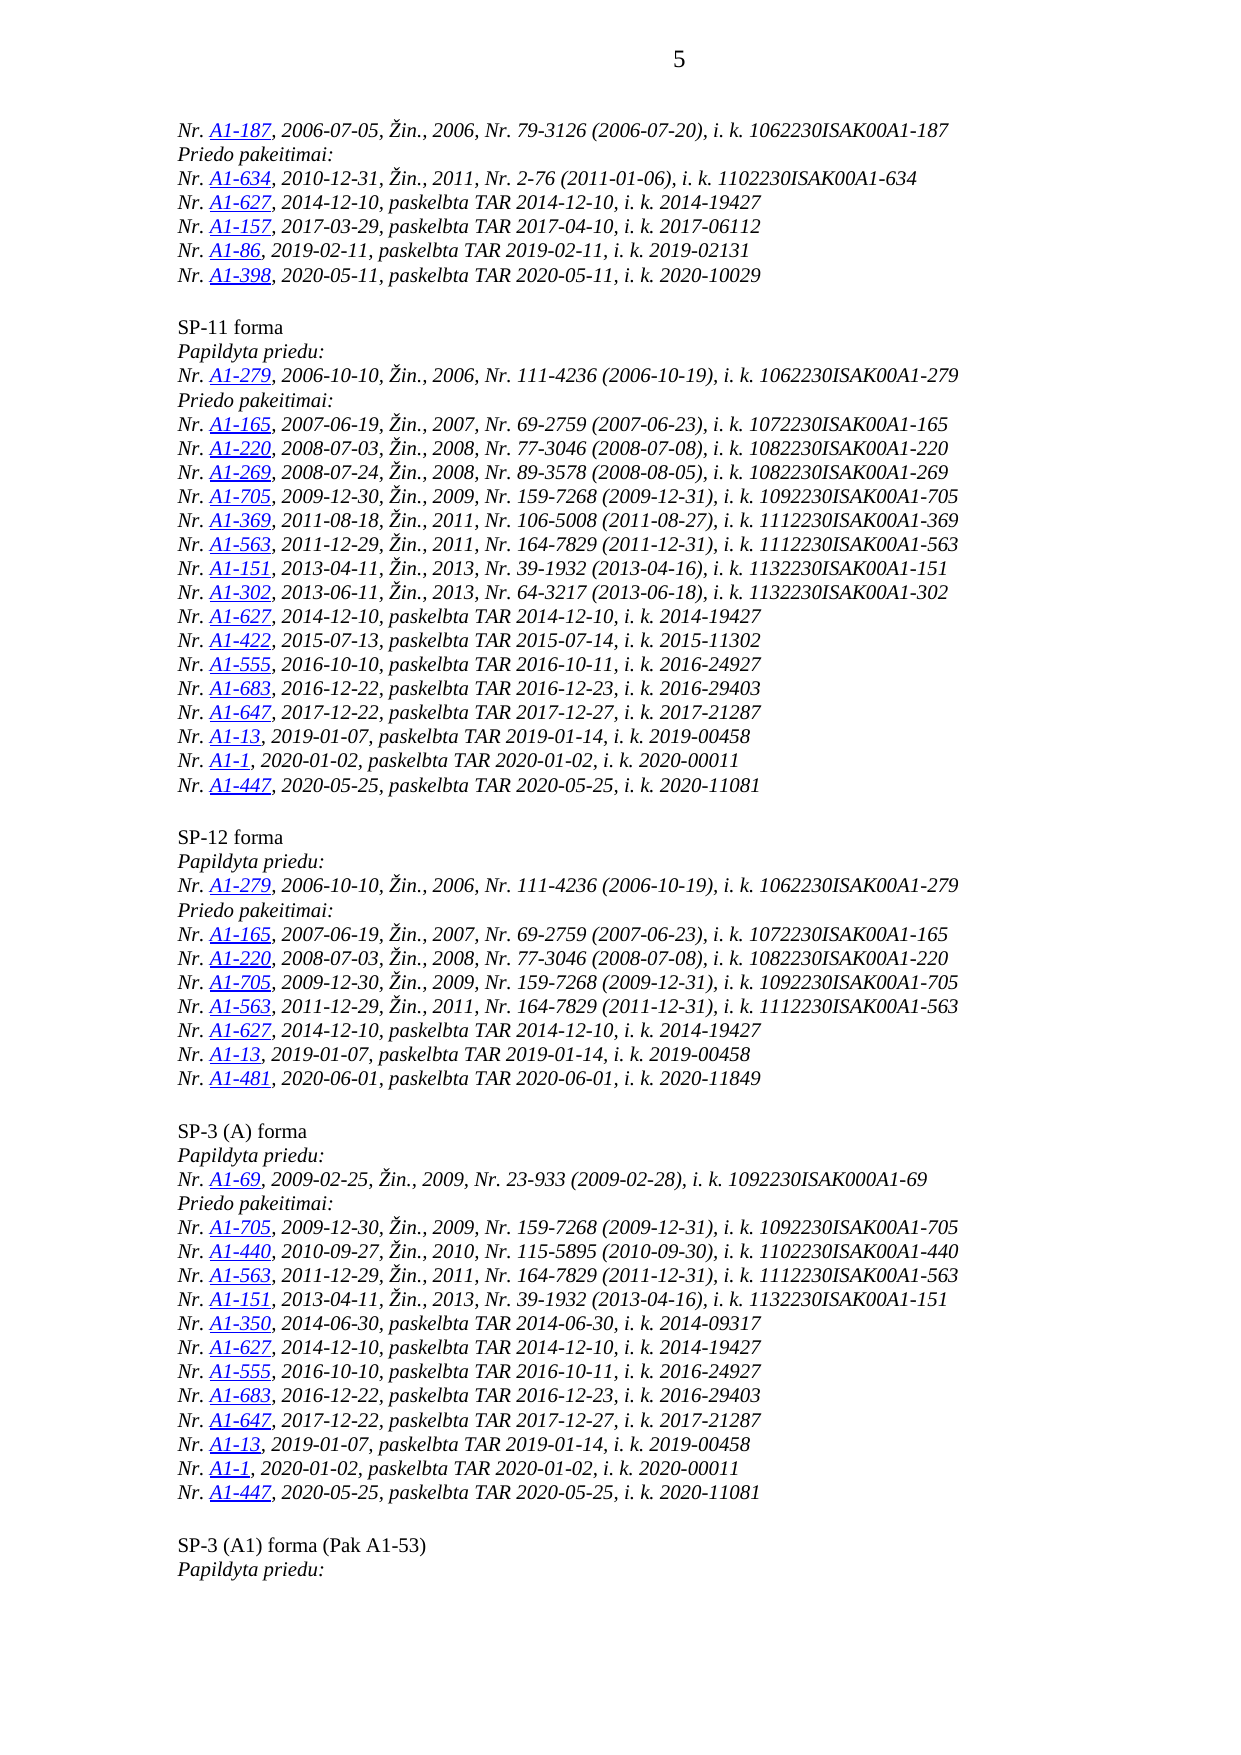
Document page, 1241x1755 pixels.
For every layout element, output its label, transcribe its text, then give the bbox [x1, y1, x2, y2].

text Nr. A1-279, 2006-10-10, Žin., 2006, Nr. 111-4236 (2006-10-19), i. k. 1062230ISAK00A1-279 [177, 873, 1181, 897]
text Nr. A1-627, 2014-12-10, paskelbta TAR 2014-12-10, i. k. 2014-19427 [177, 604, 1181, 628]
text Nr. A1-705, 2009-12-30, Žin., 2009, Nr. 159-7268 (2009-12-31), i. k. 1092230ISAK00A1-705 [177, 484, 1181, 508]
text Nr. A1-269, 2008-07-24, Žin., 2008, Nr. 89-3578 (2008-08-05), i. k. 1082230ISAK00A1-269 [177, 460, 1181, 484]
text Nr. A1-369, 2011-08-18, Žin., 2011, Nr. 106-5008 (2011-08-27), i. k. 1112230ISAK00A1-369 [177, 508, 1181, 532]
text Nr. A1-350, 2014-06-30, paskelbta TAR 2014-06-30, i. k. 2014-09317 [177, 1311, 1181, 1335]
text Nr. A1-563, 2011-12-29, Žin., 2011, Nr. 164-7829 (2011-12-31), i. k. 1112230ISAK00A1-563 [177, 994, 1181, 1018]
text Nr. A1-563, 2011-12-29, Žin., 2011, Nr. 164-7829 (2011-12-31), i. k. 1112230ISAK00A1-563 [177, 532, 1181, 556]
text Nr. A1-440, 2010-09-27, Žin., 2010, Nr. 115-5895 (2010-09-30), i. k. 1102230ISAK00A1-440 [177, 1239, 1181, 1263]
text Nr. A1-647, 2017-12-22, paskelbta TAR 2017-12-27, i. k. 2017-21287 [177, 1407, 1181, 1432]
text Nr. A1-555, 2016-10-10, paskelbta TAR 2016-10-11, i. k. 2016-24927 [177, 652, 1181, 676]
text Nr. A1-705, 2009-12-30, Žin., 2009, Nr. 159-7268 (2009-12-31), i. k. 1092230ISAK00A1-705 [177, 1215, 1181, 1239]
text Nr. A1-1, 2020-01-02, paskelbta TAR 2020-01-02, i. k. 2020-00011 [177, 748, 1181, 772]
text Nr. A1-157, 2017-03-29, paskelbta TAR 2017-04-10, i. k. 2017-06112 [177, 214, 1181, 238]
text Nr. A1-165, 2007-06-19, Žin., 2007, Nr. 69-2759 (2007-06-23), i. k. 1072230ISAK00A1-165 [177, 922, 1181, 946]
text Nr. A1-627, 2014-12-10, paskelbta TAR 2014-12-10, i. k. 2014-19427 [177, 1335, 1181, 1359]
text Nr. A1-563, 2011-12-29, Žin., 2011, Nr. 164-7829 (2011-12-31), i. k. 1112230ISAK00A1-563 [177, 1263, 1181, 1287]
text Nr. A1-627, 2014-12-10, paskelbta TAR 2014-12-10, i. k. 2014-19427 [177, 1018, 1181, 1042]
text Nr. A1-13, 2019-01-07, paskelbta TAR 2019-01-14, i. k. 2019-00458 [177, 1042, 1181, 1066]
text Priedo pakeitimai: [177, 1191, 1181, 1215]
text Nr. A1-13, 2019-01-07, paskelbta TAR 2019-01-14, i. k. 2019-00458 [177, 1432, 1181, 1456]
text SP-3 (A) forma [177, 1119, 1181, 1143]
text Nr. A1-683, 2016-12-22, paskelbta TAR 2016-12-23, i. k. 2016-29403 [177, 676, 1181, 700]
text Nr. A1-86, 2019-02-11, paskelbta TAR 2019-02-11, i. k. 2019-02131 [177, 238, 1181, 262]
text Nr. A1-683, 2016-12-22, paskelbta TAR 2016-12-23, i. k. 2016-29403 [177, 1383, 1181, 1407]
text Priedo pakeitimai: [177, 142, 1181, 166]
text Nr. A1-151, 2013-04-11, Žin., 2013, Nr. 39-1932 (2013-04-16), i. k. 1132230ISAK00A1-151 [177, 1287, 1181, 1311]
text Nr. A1-481, 2020-06-01, paskelbta TAR 2020-06-01, i. k. 2020-11849 [177, 1066, 1181, 1090]
text Nr. A1-220, 2008-07-03, Žin., 2008, Nr. 77-3046 (2008-07-08), i. k. 1082230ISAK00A1-220 [177, 946, 1181, 970]
text Nr. A1-279, 2006-10-10, Žin., 2006, Nr. 111-4236 (2006-10-19), i. k. 1062230ISAK00A1-279 [177, 363, 1181, 387]
text Nr. A1-627, 2014-12-10, paskelbta TAR 2014-12-10, i. k. 2014-19427 [177, 190, 1181, 214]
text Priedo pakeitimai: [177, 897, 1181, 922]
text Nr. A1-69, 2009-02-25, Žin., 2009, Nr. 23-933 (2009-02-28), i. k. 1092230ISAK000A1-69 [177, 1167, 1181, 1191]
text Priedo pakeitimai: [177, 387, 1181, 412]
text Papildyta priedu: [177, 1557, 1181, 1581]
text Nr. A1-705, 2009-12-30, Žin., 2009, Nr. 159-7268 (2009-12-31), i. k. 1092230ISAK00A1-705 [177, 970, 1181, 994]
text SP-12 forma [177, 825, 1181, 849]
text SP-3 (A1) forma (Pak A1-53) [177, 1532, 1181, 1557]
text Papildyta priedu: [177, 1143, 1181, 1167]
text Nr. A1-151, 2013-04-11, Žin., 2013, Nr. 39-1932 (2013-04-16), i. k. 1132230ISAK00A1-151 [177, 556, 1181, 580]
text Nr. A1-187, 2006-07-05, Žin., 2006, Nr. 79-3126 (2006-07-20), i. k. 1062230ISAK00A1-187 [177, 118, 1181, 142]
text SP-11 forma [177, 315, 1181, 339]
text Nr. A1-398, 2020-05-11, paskelbta TAR 2020-05-11, i. k. 2020-10029 [177, 262, 1181, 287]
text Nr. A1-447, 2020-05-25, paskelbta TAR 2020-05-25, i. k. 2020-11081 [177, 1480, 1181, 1504]
text Nr. A1-647, 2017-12-22, paskelbta TAR 2017-12-27, i. k. 2017-21287 [177, 700, 1181, 724]
text Nr. A1-302, 2013-06-11, Žin., 2013, Nr. 64-3217 (2013-06-18), i. k. 1132230ISAK00A1-302 [177, 580, 1181, 604]
text Papildyta priedu: [177, 339, 1181, 363]
text Nr. A1-447, 2020-05-25, paskelbta TAR 2020-05-25, i. k. 2020-11081 [177, 772, 1181, 797]
text Nr. A1-422, 2015-07-13, paskelbta TAR 2015-07-14, i. k. 2015-11302 [177, 628, 1181, 652]
text Nr. A1-555, 2016-10-10, paskelbta TAR 2016-10-11, i. k. 2016-24927 [177, 1359, 1181, 1383]
text Nr. A1-220, 2008-07-03, Žin., 2008, Nr. 77-3046 (2008-07-08), i. k. 1082230ISAK00A1-220 [177, 436, 1181, 460]
text Nr. A1-165, 2007-06-19, Žin., 2007, Nr. 69-2759 (2007-06-23), i. k. 1072230ISAK00A1-165 [177, 412, 1181, 436]
text Nr. A1-634, 2010-12-31, Žin., 2011, Nr. 2-76 (2011-01-06), i. k. 1102230ISAK00A1-634 [177, 166, 1181, 190]
text Nr. A1-1, 2020-01-02, paskelbta TAR 2020-01-02, i. k. 2020-00011 [177, 1456, 1181, 1480]
text Papildyta priedu: [177, 849, 1181, 873]
text Nr. A1-13, 2019-01-07, paskelbta TAR 2019-01-14, i. k. 2019-00458 [177, 724, 1181, 748]
